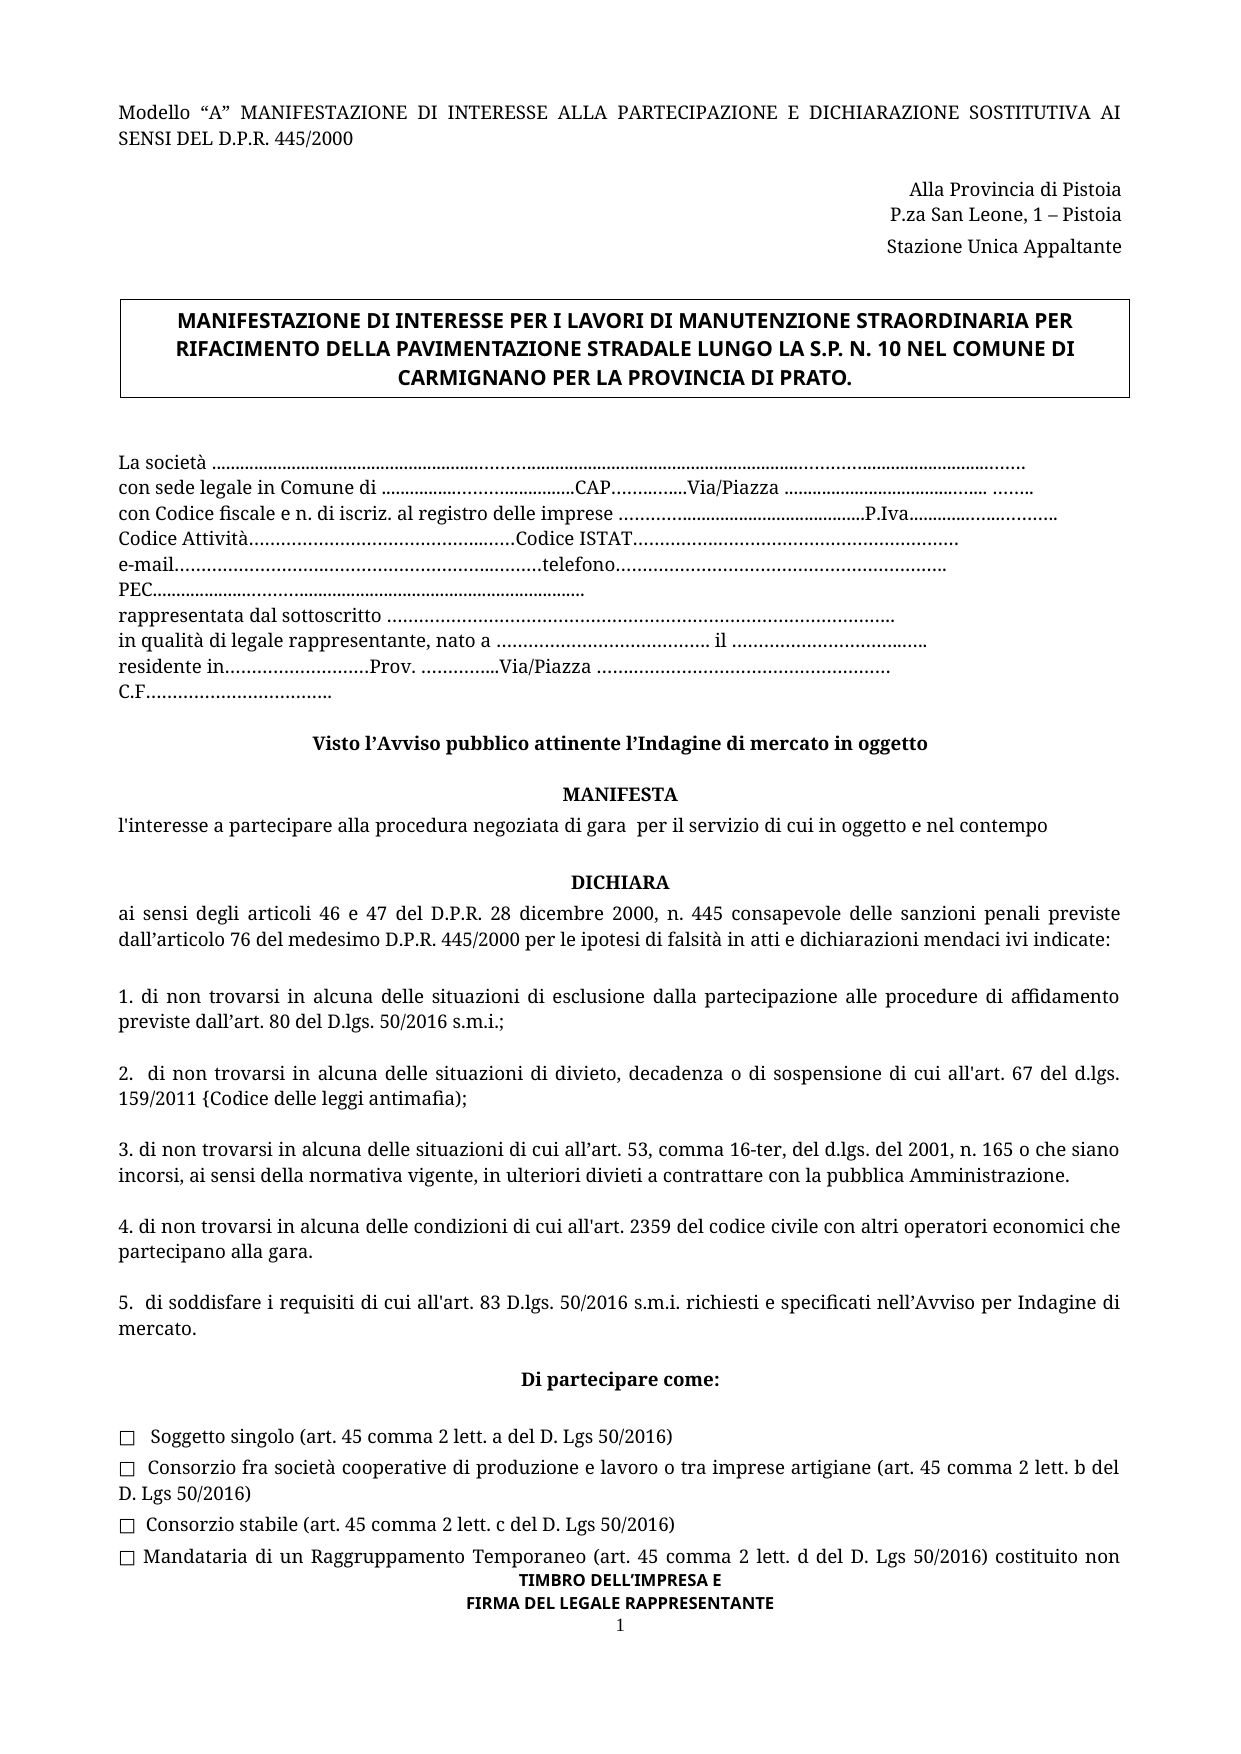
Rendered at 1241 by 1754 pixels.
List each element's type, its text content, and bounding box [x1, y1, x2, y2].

text residente in………………………Prov. …………...Via/Piazza …….………………………………………… [118, 653, 1122, 679]
text □ Consorzio stabile (art. 45 comma 2 lett. c del D. Lgs 50/2016) [118, 1511, 1122, 1537]
text con sede legale in Comune di ................………...............CAP……..…....Via/Piazza ....................................….... …….. [118, 474, 1122, 500]
text 5. di soddisfare i requisiti di cui all'art. 83 D.lgs. 50/2016 s.m.i. richiesti e specificati nell’Avviso per Indagine di mercato. [118, 1289, 1122, 1341]
text C.F…………………………….. [118, 679, 1122, 704]
text □ Consorzio fra società cooperative di produzione e lavoro o tra imprese artigiane (art. 45 comma 2 lett. b del D. Lgs 50/2016) [118, 1454, 1122, 1506]
text ai sensi degli articoli 46 e 47 del D.P.R. 28 dicembre 2000, n. 445 consapevole delle sanzioni penali previste dall’articolo 76 del medesimo D.P.R. 445/2000 per le ipotesi di falsità in atti e dichiarazioni mendaci ivi indicate: [118, 901, 1122, 952]
text Visto l’Avviso pubblico attinente l’Indagine di mercato in oggetto [118, 730, 1122, 755]
text rappresentata dal sottoscritto ………………………………………………………………………………….. [118, 602, 1122, 628]
text DICHIARA [118, 869, 1122, 895]
text 3. di non trovarsi in alcuna delle situazioni di cui all’art. 53, comma 16-ter, del d.lgs. del 2001, n. 165 o che siano incorsi, ai sensi della normativa vigente, in ulteriori divieti a contrattare con la pubblica Amministrazione. [118, 1136, 1122, 1187]
text Codice Attività……………………………………..……Codice ISTAT…………….……………………………………… [118, 526, 1122, 551]
text 4. di non trovarsi in alcuna delle condizioni di cui all'art. 2359 del codice civile con altri operatori economici che partecipano alla gara. [118, 1213, 1122, 1264]
text □ Soggetto singolo (art. 45 comma 2 lett. a del D. Lgs 50/2016) [118, 1423, 1122, 1448]
text e-mail……………………….…………………………..………telefono…………………………………………………….. [118, 551, 1122, 577]
text MANIFESTA [118, 781, 1122, 806]
table_header MANIFESTAZIONE DI INTERESSE per I Lavori di manutenzione straordinaria per rifacimento della pavimentazione stradale lungo la S.P. n. 10 nel Comune di Carmignano per la Provincia di Prato. [121, 300, 1129, 397]
text Alla Provincia di Pistoia [118, 176, 1122, 201]
text La società .........................................................………..........................................................…………...........................……. [118, 449, 1122, 474]
text Stazione Unica Appaltante [118, 233, 1122, 258]
text 1. di non trovarsi in alcuna delle situazioni di esclusione dalla partecipazione alle procedure di affidamento previste dall’art. 80 del D.lgs. 50/2016 s.m.i.; [118, 983, 1122, 1034]
text PEC.....................………............................................................. [118, 577, 1122, 602]
text Modello “A” MANIFESTAZIONE DI INTERESSE ALLA PARTECIPAZIONE E DICHIARAZIONE SOSTITUTIVA AI SENSI DEL D.P.R. 445/2000 [118, 99, 1122, 150]
text Di partecipare come: [118, 1366, 1122, 1392]
text P.za San Leone, 1 – Pistoia [118, 201, 1122, 227]
text con Codice fiscale e n. di iscriz. al registro delle imprese ………….......................................P.Iva.............…...……….. [118, 500, 1122, 526]
text L'INTERESSE A partecipare alla procedura negoziata di gara per il servizio di cui in oggetto e nel contempo [118, 812, 1122, 838]
text in qualità di legale rappresentante, nato a …………………………………. il …………………………..….. [118, 628, 1122, 653]
text 2. di non trovarsi in alcuna delle situazioni di divieto, decadenza o di sospensione di cui all'art. 67 del d.lgs. 159/2011 {Codice delle leggi antimafia); [118, 1060, 1122, 1111]
text □ Mandataria di un Raggruppamento Temporaneo (art. 45 comma 2 lett. d del D. Lgs 50/2016) costituito non [118, 1543, 1122, 1568]
